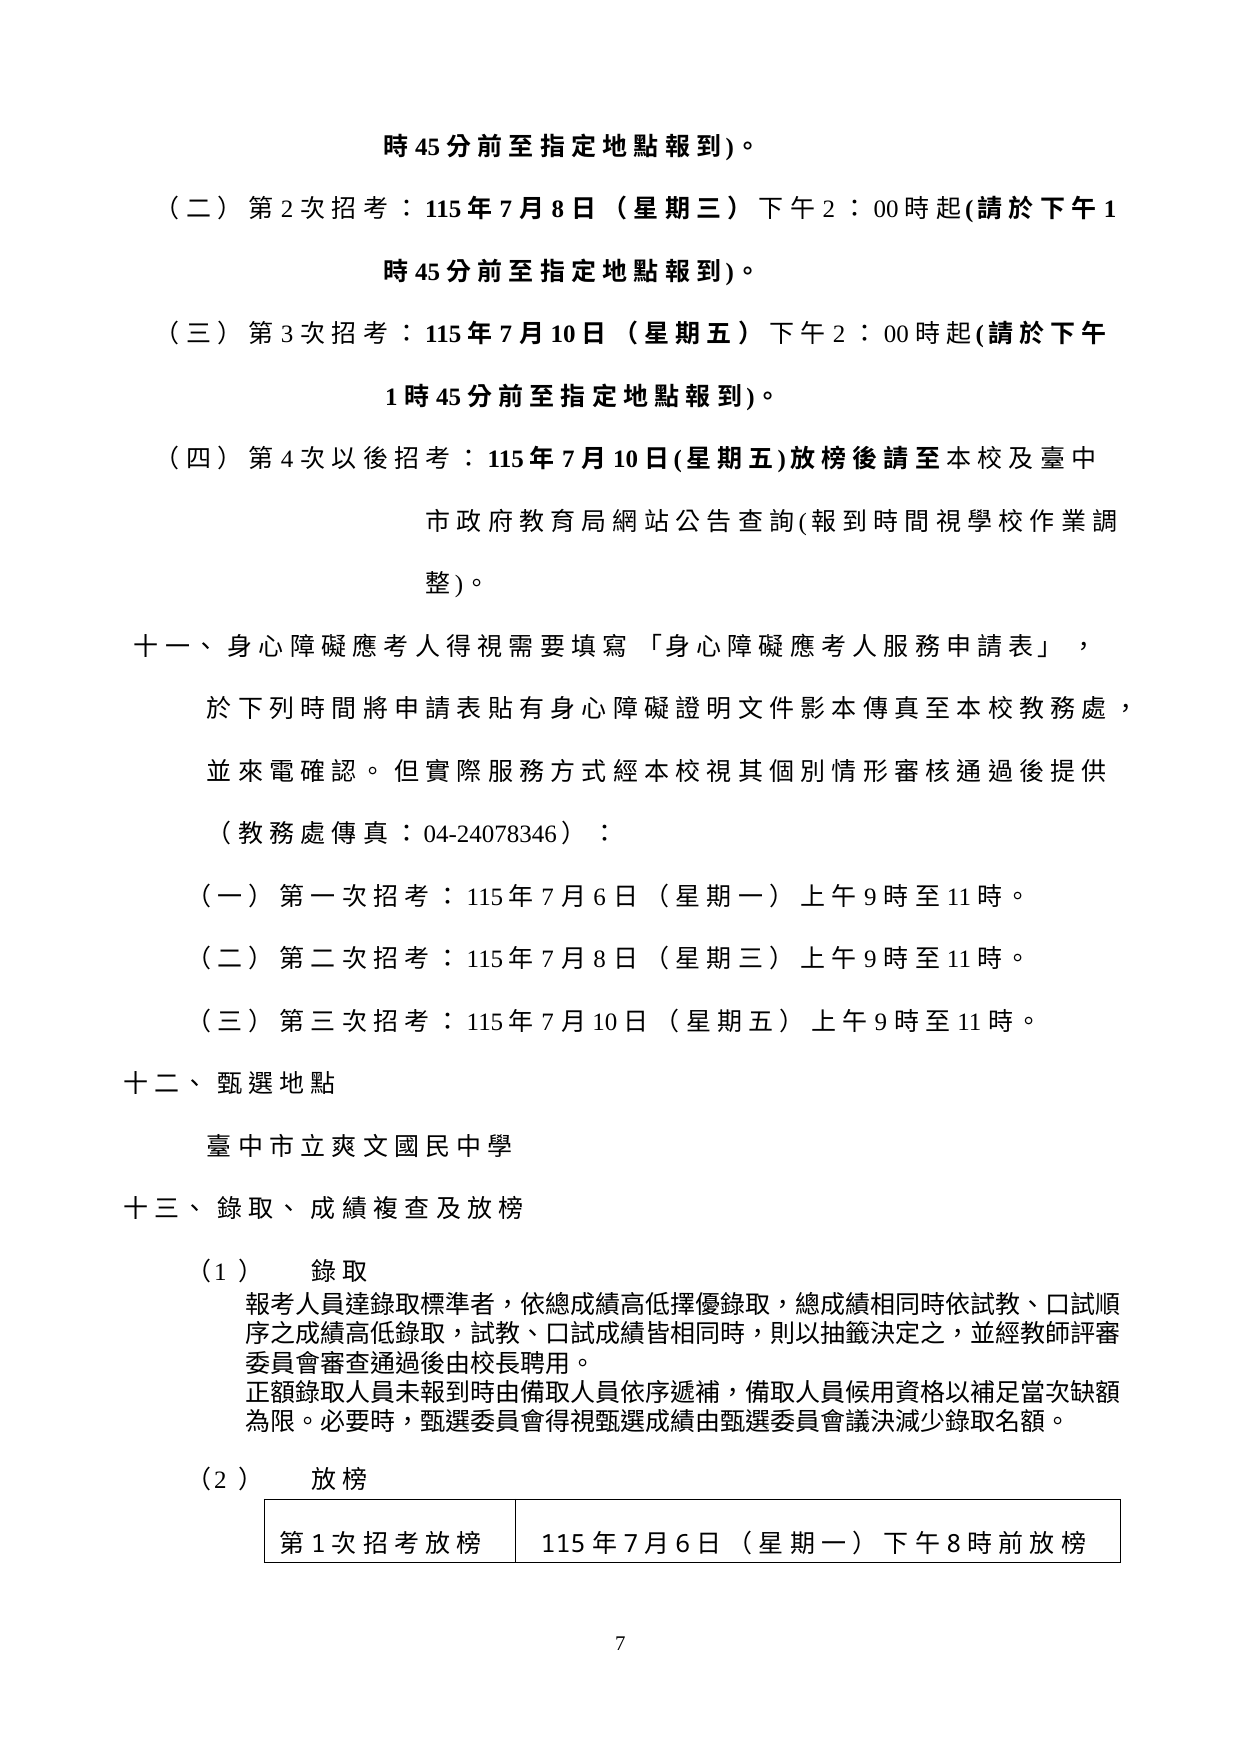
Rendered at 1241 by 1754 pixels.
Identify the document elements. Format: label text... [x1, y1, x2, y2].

list 放榜 [183, 1436, 1120, 1499]
text 報考人員達錄取標準者，依總成績高低擇優錄取，總成績相同時依試教、口試順序之成績高低錄取，試教、口試成績皆相同時，則以抽籤決定之，並經教師評審委員會審查通過後由校長聘用。 [158, 1290, 1120, 1378]
text （三）第3次招考：115年7月10日（星期五）下午2：00時起(請於下午1時45分前至指定地點報到)。 [150, 290, 1120, 415]
list 錄取 [183, 1228, 1120, 1290]
text 時45分前至指定地點報到)。 [150, 103, 1120, 165]
text 十二、甄選地點 [120, 1040, 1120, 1103]
text 十一、身心障礙應考人得視需要填寫「身心障礙應考人服務申請表」，於下列時間將申請表貼有身心障礙證明文件影本傳真至本校教務處，並來電確認。但實際服務方式經本校視其個別情形審核通過後提供（教務處傳真：04-24078346）： [124, 603, 1120, 853]
text （二）第2次招考：115年7月8日（星期三）下午2：00時起(請於下午1時45分前至指定地點報到)。 [150, 165, 1120, 290]
text （三）第三次招考：115年7月10日（星期五）上午9時至11時。 [174, 978, 1120, 1040]
text （一）第一次招考：115年7月6日（星期一）上午9時至11時。 [174, 853, 1120, 915]
text （四）第4次以後招考：115年7月10日(星期五)放榜後請至本校及臺中市政府教育局網站公告查詢(報到時間視學校作業調整)。 [150, 415, 1120, 603]
text 十三、錄取、成績複查及放榜 [120, 1165, 1120, 1228]
table_header 115年7月6日（星期一）下午8時前放榜 [516, 1500, 1120, 1562]
text （二）第二次招考：115年7月8日（星期三）上午9時至11時。 [174, 915, 1120, 978]
text 正額錄取人員未報到時由備取人員依序遞補，備取人員候用資格以補足當次缺額為限。必要時，甄選委員會得視甄選成績由甄選委員會議決減少錄取名額。 [120, 1378, 1120, 1436]
table_header 第1次招考放榜 [265, 1500, 515, 1562]
text 臺中市立爽文國民中學 [193, 1103, 1120, 1165]
